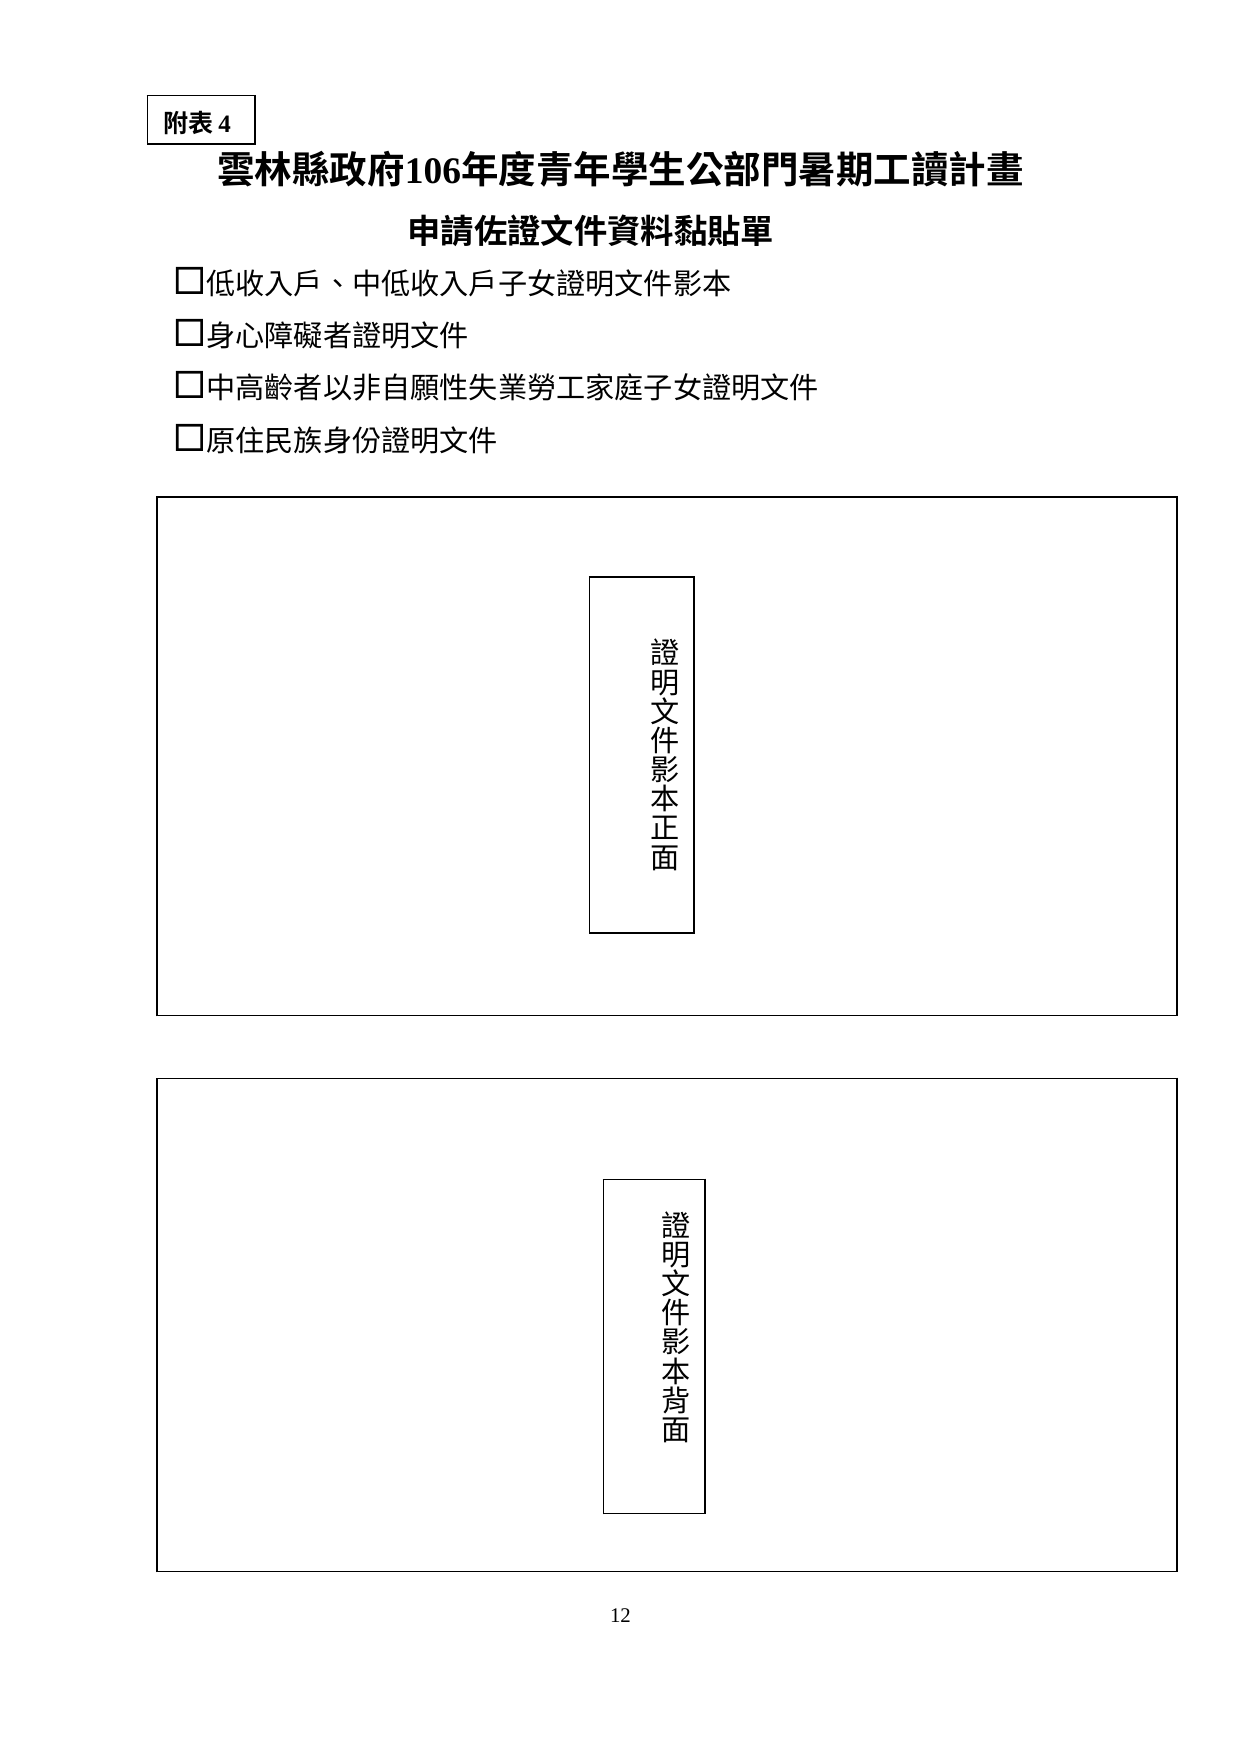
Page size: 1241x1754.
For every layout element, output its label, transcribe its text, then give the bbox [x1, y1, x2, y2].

text 原住民族身份證明文件 [173, 409, 1053, 461]
text 證明文件影本背面 [654, 1195, 697, 1498]
text [148, 96, 254, 143]
text 低收入戶、中低收入戶子女證明文件影本 [173, 253, 994, 305]
text 附表4 [163, 104, 239, 136]
text 雲林縣政府106年度青年學生公部門暑期工讀計畫 [187, 130, 1053, 205]
text 中高齡者以非自願性失業勞工家庭子女證明文件 [173, 357, 1053, 409]
text 申請佐證文件資料黏貼單 [187, 205, 994, 253]
text 證明文件影本正面 [643, 592, 686, 917]
text 身心障礙者證明文件 [173, 305, 1053, 357]
